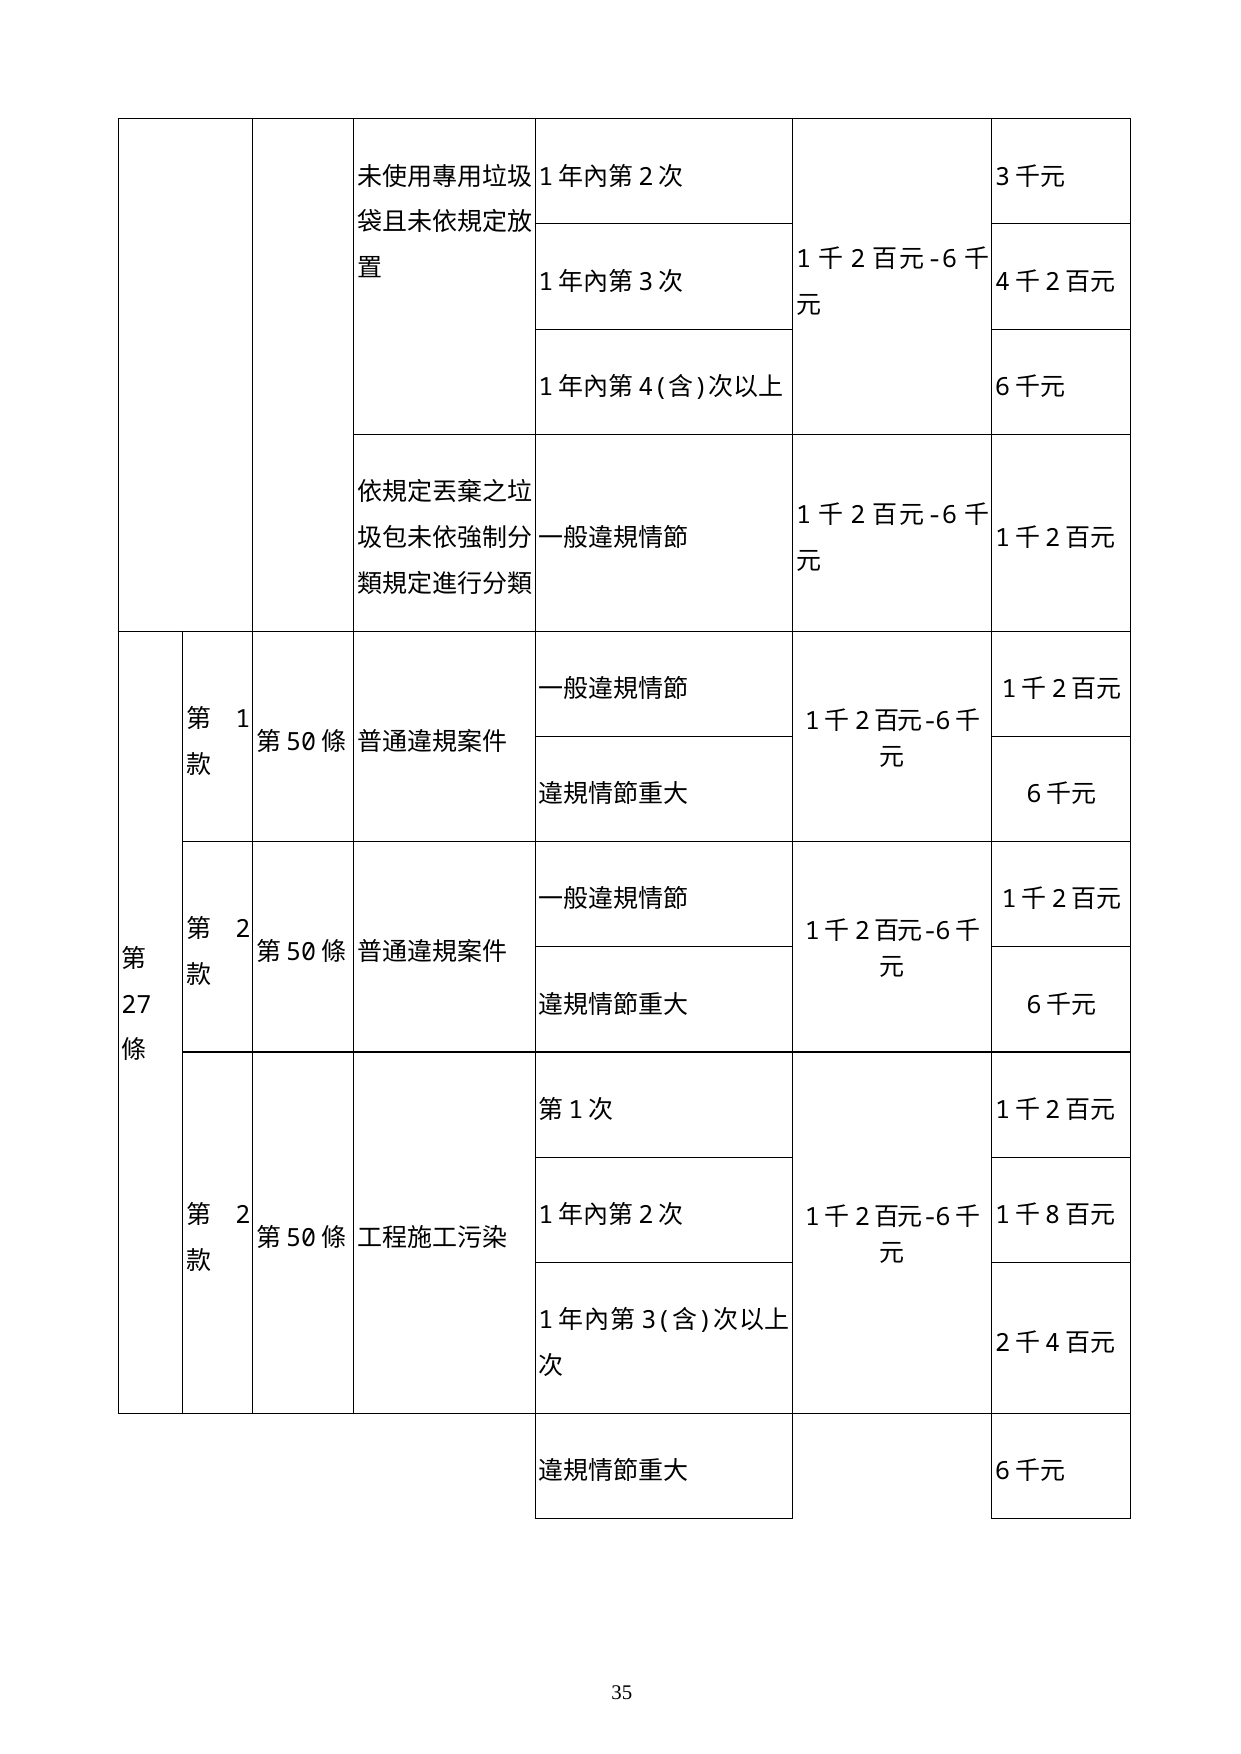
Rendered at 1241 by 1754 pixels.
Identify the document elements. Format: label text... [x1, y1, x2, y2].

table_cell 普通違規案件 [354, 842, 535, 1051]
table_cell 1年內第2次 [536, 1158, 792, 1262]
table_cell 1千8百元 [992, 1158, 1130, 1262]
table_cell 第2款 [183, 1053, 252, 1413]
table_cell 1年內第2次 [536, 119, 792, 223]
table_cell 1千2百元 [992, 435, 1130, 631]
table_cell 第1款 [183, 632, 252, 841]
table_cell 第50條 [253, 1053, 353, 1413]
table_cell 1千2百元-6千元 [793, 435, 991, 631]
table_cell 一般違規情節 [536, 435, 792, 631]
table_cell 1千2百元-6千元 [793, 632, 991, 841]
table_cell 依規定丟棄之垃圾包未依強制分類規定進行分類 [354, 435, 535, 631]
table_cell 第50條 [253, 632, 353, 841]
table_cell 違規情節重大 [536, 947, 792, 1051]
table_cell 6千元 [992, 947, 1130, 1051]
table_cell 違規情節重大 [536, 737, 792, 841]
table_cell 1年內第3次 [536, 224, 792, 328]
table_cell 1千2百元 [992, 1053, 1130, 1157]
table_cell 1千2百元 [992, 632, 1130, 736]
table_cell 1千2百元 [992, 842, 1130, 946]
table_cell 第50條 [253, 842, 353, 1051]
table_cell 6千元 [992, 330, 1130, 434]
table_cell 1千2百元-6千元 [793, 842, 991, 1051]
table_cell 工程施工污染 [354, 1053, 535, 1413]
table_cell 1千2百元-6千元 [793, 1053, 991, 1413]
table_cell 4千2百元 [992, 224, 1130, 328]
table_cell 6千元 [992, 737, 1130, 841]
table_cell 第27條 [119, 632, 182, 1413]
table_cell 第1次 [536, 1053, 792, 1157]
table_cell 1年內第3(含)次以上次 [536, 1263, 792, 1413]
table_cell [253, 119, 353, 631]
table_cell 普通違規案件 [354, 632, 535, 841]
table_cell 1年內第4(含)次以上 [536, 330, 792, 434]
table_cell 第2款 [183, 842, 252, 1051]
table_cell 一般違規情節 [536, 842, 792, 946]
table_cell 一般違規情節 [536, 632, 792, 736]
table_cell 6千元 [992, 1414, 1130, 1518]
table_cell 1千2百元-6千元 [793, 119, 991, 434]
table_cell 2千4百元 [992, 1263, 1130, 1413]
table_cell 3千元 [992, 119, 1130, 223]
table_cell 違規情節重大 [536, 1414, 792, 1518]
table_cell 未使用專用垃圾袋且未依規定放置 [354, 119, 535, 434]
